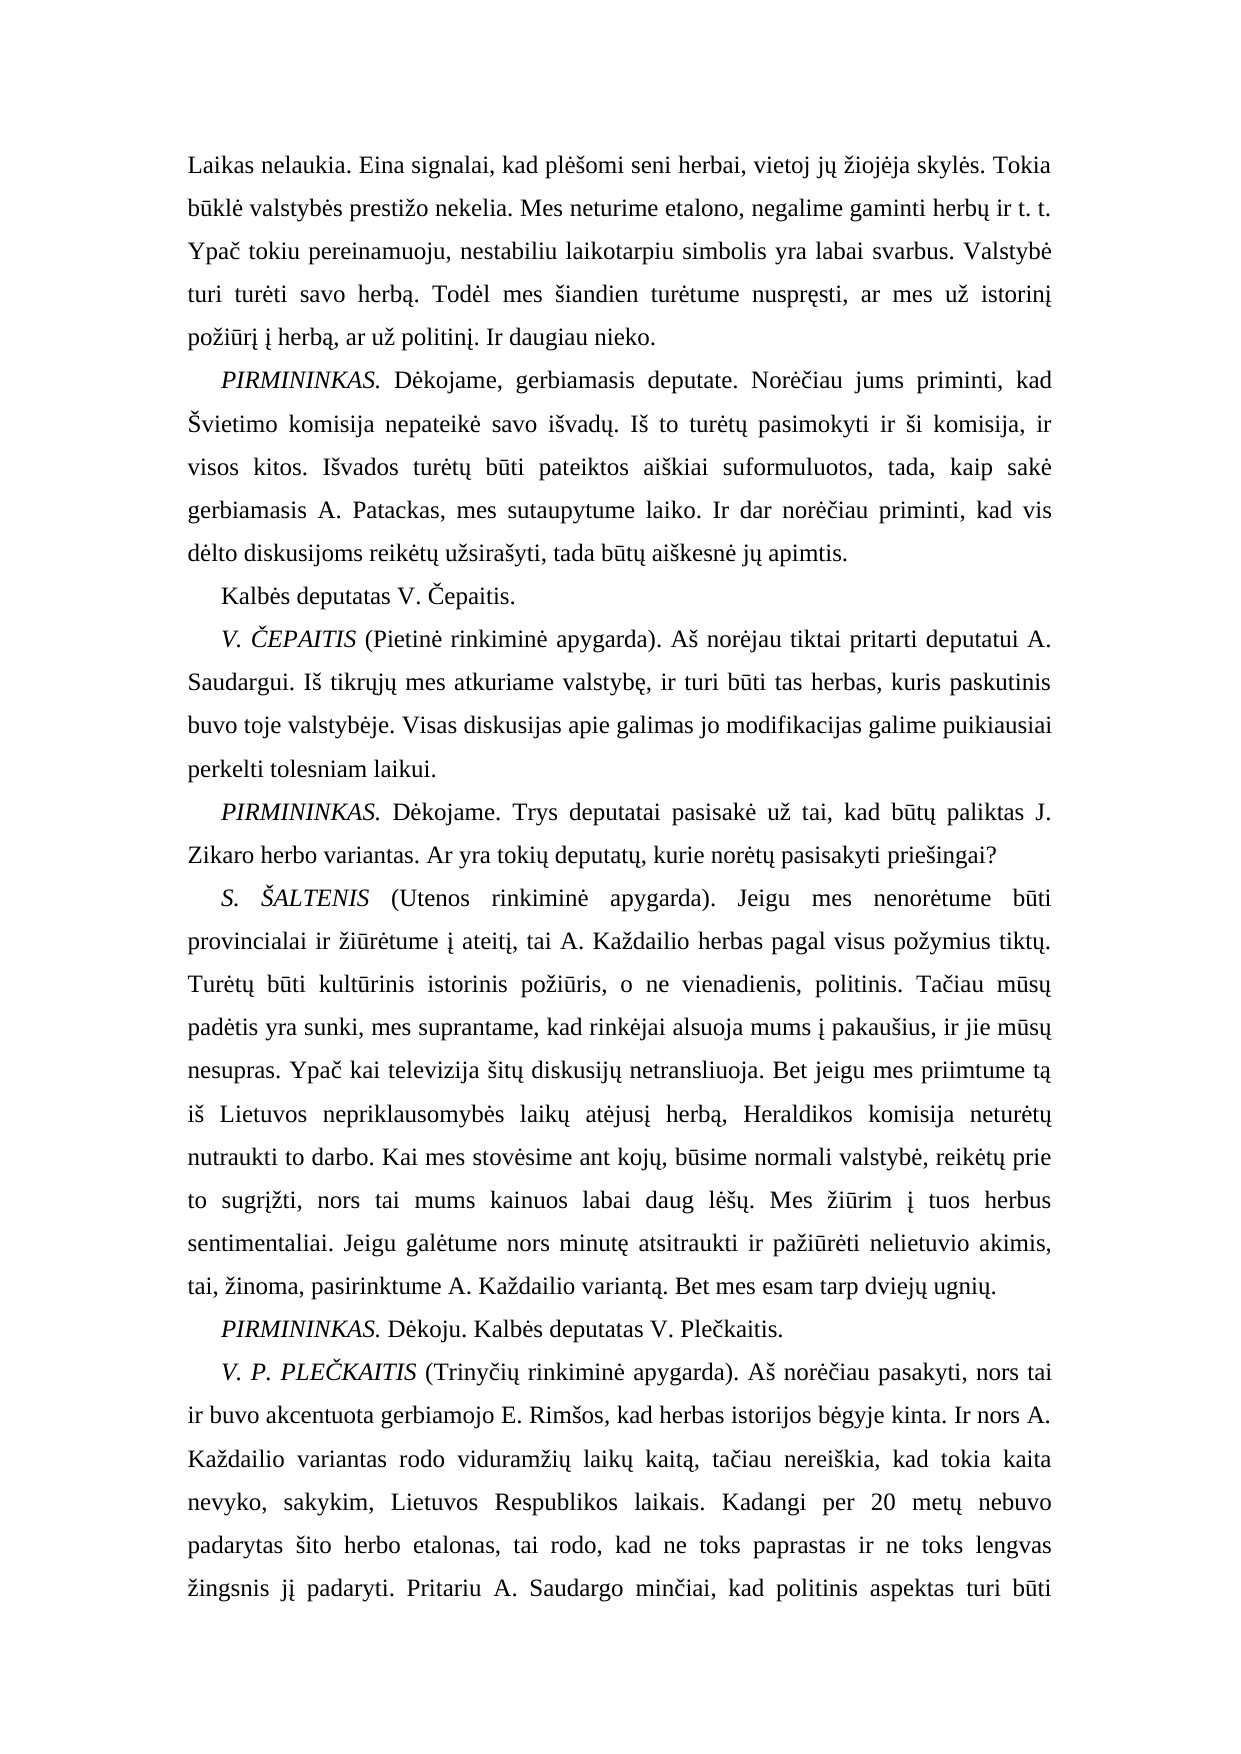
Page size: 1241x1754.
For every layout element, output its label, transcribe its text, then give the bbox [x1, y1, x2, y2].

text Pirmininkas. Dėkojame, gerbiamasis deputate. Norėčiau jums priminti, kad Švietimo komisija nepateikė savo išvadų. Iš to turėtų pasimokyti ir ši komisija, ir visos kitos. Išvados turėtų būti pateiktos aiškiai suformuluotos, tada, kaip sakė gerbiamasis A. Patackas, mes sutaupytume laiko. Ir dar norėčiau priminti, kad vis dėlto diskusijoms reikėtų užsirašyti, tada būtų aiškesnė jų apimtis. [187, 366, 1053, 567]
text Laikas nelaukia. Eina signalai, kad plėšomi seni herbai, vietoj jų žiojėja skylės. Tokia būklė valstybės prestižo nekelia. Mes neturime etalono, negalime gaminti herbų ir t. t. Ypač tokiu pereinamuoju, nestabiliu laikotarpiu simbolis yra labai svarbus. Valstybė turi turėti savo herbą. Todėl mes šiandien turėtume nuspręsti, ar mes už istorinį požiūrį į herbą, ar už politinį. Ir daugiau nieko. [187, 150, 1053, 351]
text Pirmininkas. Dėkoju. Kalbės deputatas V. Plečkaitis. [187, 1314, 1053, 1343]
text V. P. Plečkaitis (Trinyčių rinkiminė apygarda). Aš norėčiau pasakyti, nors tai ir buvo akcentuota gerbiamojo E. Rimšos, kad herbas istorijos bėgyje kinta. Ir nors A. Každailio variantas rodo viduramžių laikų kaitą, tačiau nereiškia, kad tokia kaita nevyko, sakykim, Lietuvos Respublikos laikais. Kadangi per 20 metų nebuvo padarytas šito herbo etalonas, tai rodo, kad ne toks paprastas ir ne toks lengvas žingsnis jį padaryti. Pritariu A. Saudargo minčiai, kad politinis aspektas turi būti [187, 1357, 1053, 1602]
text V. Čepaitis (Pietinė rinkiminė apygarda). Aš norėjau tiktai pritarti deputatui A. Saudargui. Iš tikrųjų mes atkuriame valstybę, ir turi būti tas herbas, kuris paskutinis buvo toje valstybėje. Visas diskusijas apie galimas jo modifikacijas galime puikiausiai perkelti tolesniam laikui. [187, 624, 1053, 782]
text Pirmininkas. Dėkojame. Trys deputatai pasisakė už tai, kad būtų paliktas J. Zikaro herbo variantas. Ar yra tokių deputatų, kurie norėtų pasisakyti priešingai? [187, 797, 1053, 869]
text S. Šaltenis (Utenos rinkiminė apygarda). Jeigu mes nenorėtume būti provincialai ir žiūrėtume į ateitį, tai A. Každailio herbas pagal visus požymius tiktų. Turėtų būti kultūrinis istorinis požiūris, o ne vienadienis, politinis. Tačiau mūsų padėtis yra sunki, mes suprantame, kad rinkėjai alsuoja mums į pakaušius, ir jie mūsų nesupras. Ypač kai televizija šitų diskusijų netransliuoja. Bet jeigu mes priimtume tą iš Lietuvos nepriklausomybės laikų atėjusį herbą, Heraldikos komisija neturėtų nutraukti to darbo. Kai mes stovėsime ant kojų, būsime normali valstybė, reikėtų prie to sugrįžti, nors tai mums kainuos labai daug lėšų. Mes žiūrim į tuos herbus sentimentaliai. Jeigu galėtume nors minutę atsitraukti ir pažiūrėti nelietuvio akimis, tai, žinoma, pasirinktume A. Každailio variantą. Bet mes esam tarp dviejų ugnių. [187, 883, 1053, 1300]
text Kalbės deputatas V. Čepaitis. [187, 581, 1053, 610]
